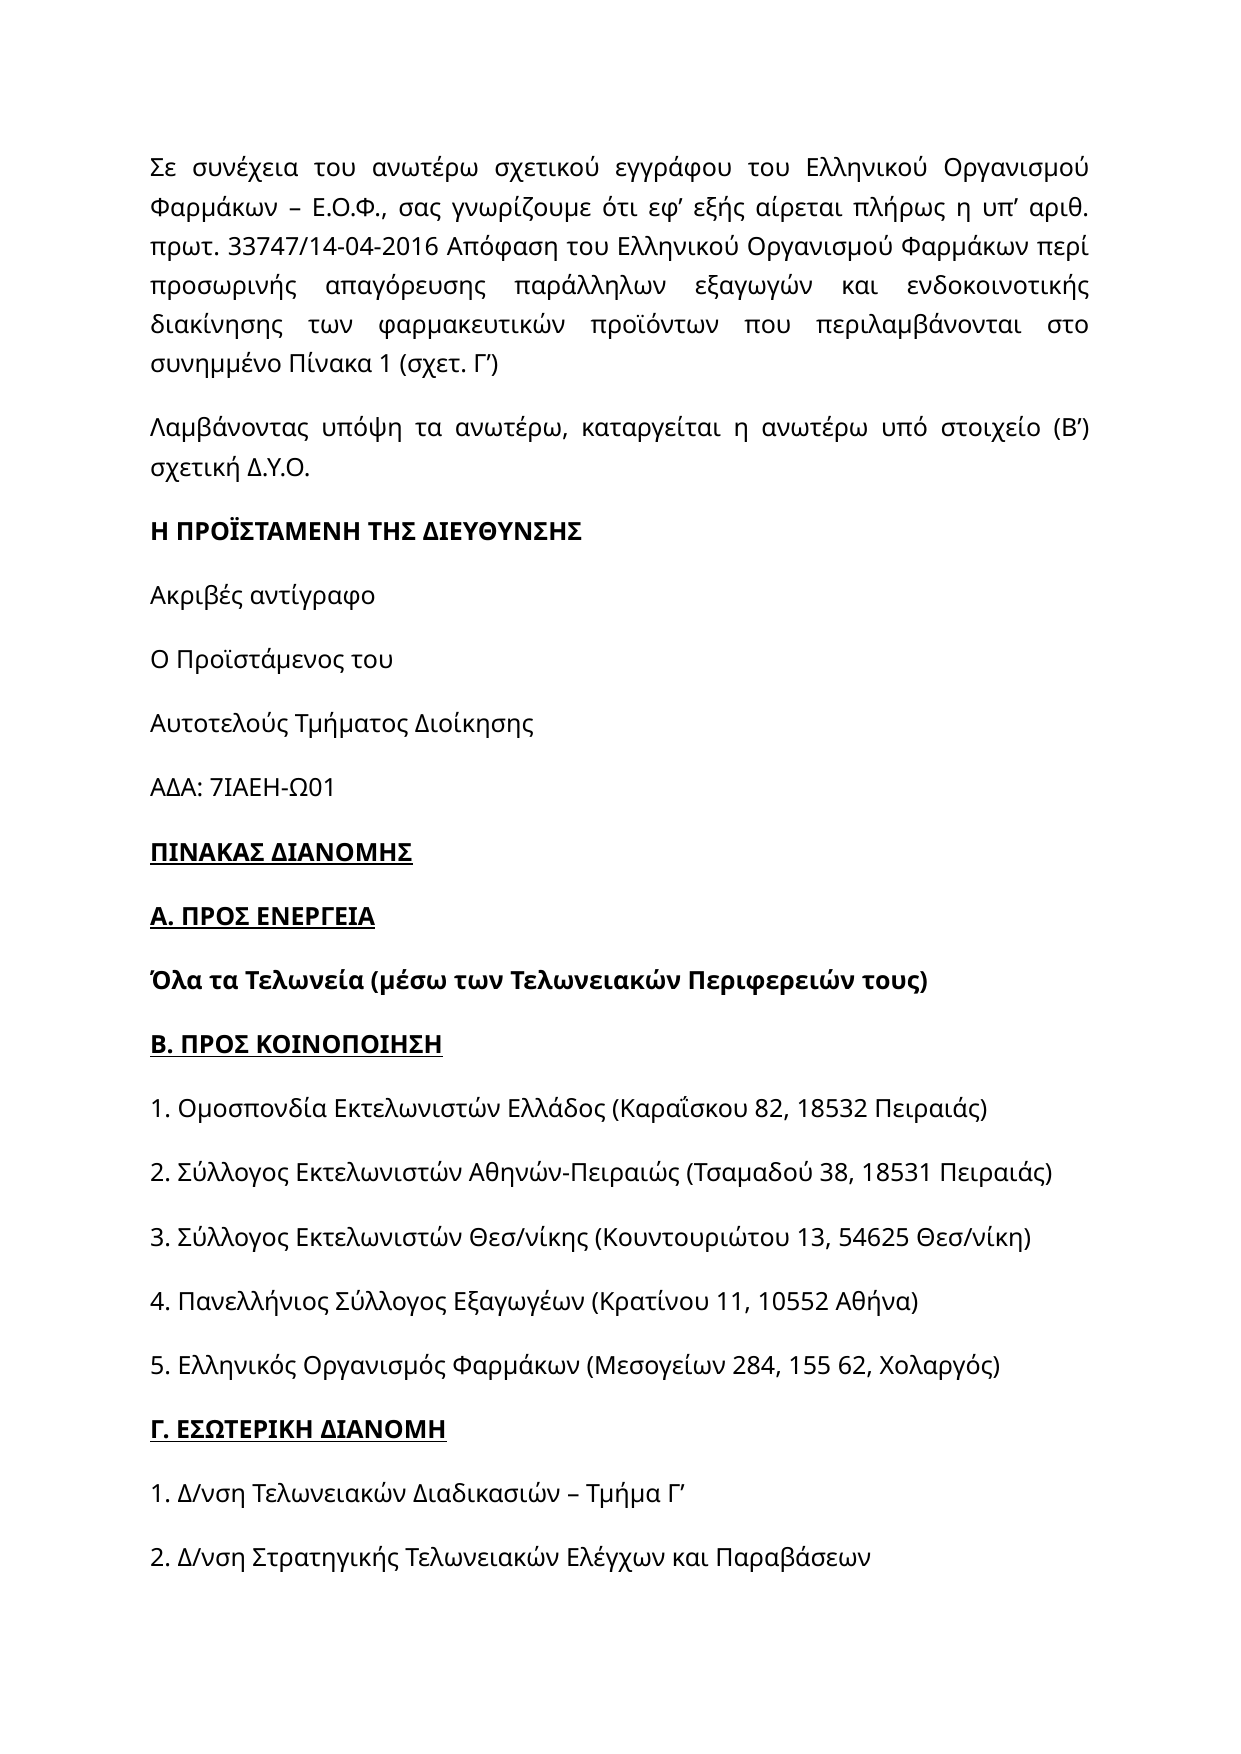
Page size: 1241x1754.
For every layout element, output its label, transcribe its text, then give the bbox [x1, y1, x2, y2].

text 4. Πανελλήνιος Σύλλογος Εξαγωγέων (Κρατίνου 11, 10552 Αθήνα) [150, 1283, 1090, 1317]
text 3. Σύλλογος Εκτελωνιστών Θεσ/νίκης (Κουντουριώτου 13, 54625 Θεσ/νίκη) [150, 1219, 1090, 1253]
text Αυτοτελούς Τμήματος Διοίκησης [150, 706, 1090, 740]
text ΠΙΝΑΚΑΣ ΔΙΑΝΟΜΗΣ [150, 834, 1090, 868]
text 2. Δ/νση Στρατηγικής Τελωνειακών Ελέγχων και Παραβάσεων [150, 1540, 1090, 1574]
text 2. Σύλλογος Εκτελωνιστών Αθηνών-Πειραιώς (Τσαμαδού 38, 18531 Πειραιάς) [150, 1155, 1090, 1189]
text Γ. ΕΣΩΤΕΡΙΚΗ ΔΙΑΝΟΜΗ [150, 1412, 1090, 1446]
text Β. ΠΡΟΣ ΚΟΙΝΟΠΟΙΗΣΗ [150, 1027, 1090, 1061]
text Σε συνέχεια του ανωτέρω σχετικού εγγράφου του Ελληνικού Οργανισμού Φαρμάκων – Ε.Ο.Φ., σας γνωρίζουμε ότι εφ’ εξής αίρεται πλήρως η υπ’ αριθ. πρωτ. 33747/14-04-2016 Απόφαση του Ελληνικού Οργανισμού Φαρμάκων περί προσωρινής απαγόρευσης παράλληλων εξαγωγών και ενδοκοινοτικής διακίνησης των φαρμακευτικών προϊόντων που περιλαμβάνονται στο συνημμένο Πίνακα 1 (σχετ. Γ’) [150, 150, 1090, 380]
text Ο Προϊστάμενος του [150, 642, 1090, 676]
text Η ΠΡΟΪΣΤΑΜΕΝΗ ΤΗΣ ΔΙΕΥΘΥΝΣΗΣ [150, 513, 1090, 547]
text 5. Ελληνικός Οργανισμός Φαρμάκων (Μεσογείων 284, 155 62, Χολαργός) [150, 1347, 1090, 1382]
text Ακριβές αντίγραφο [150, 577, 1090, 612]
text Λαμβάνοντας υπόψη τα ανωτέρω, καταργείται η ανωτέρω υπό στοιχείο (Β’) σχετική Δ.Υ.Ο. [150, 410, 1090, 483]
text Α. ΠΡΟΣ ΕΝΕΡΓΕΙΑ [150, 898, 1090, 932]
text 1. Δ/νση Τελωνειακών Διαδικασιών – Τμήμα Γ’ [150, 1476, 1090, 1510]
text ΑΔΑ: 7ΙΑΕΗ-Ω01 [150, 770, 1090, 804]
text Όλα τα Τελωνεία (μέσω των Τελωνειακών Περιφερειών τους) [150, 962, 1090, 997]
text 1. Ομοσπονδία Εκτελωνιστών Ελλάδος (Καραΐσκου 82, 18532 Πειραιάς) [150, 1091, 1090, 1125]
